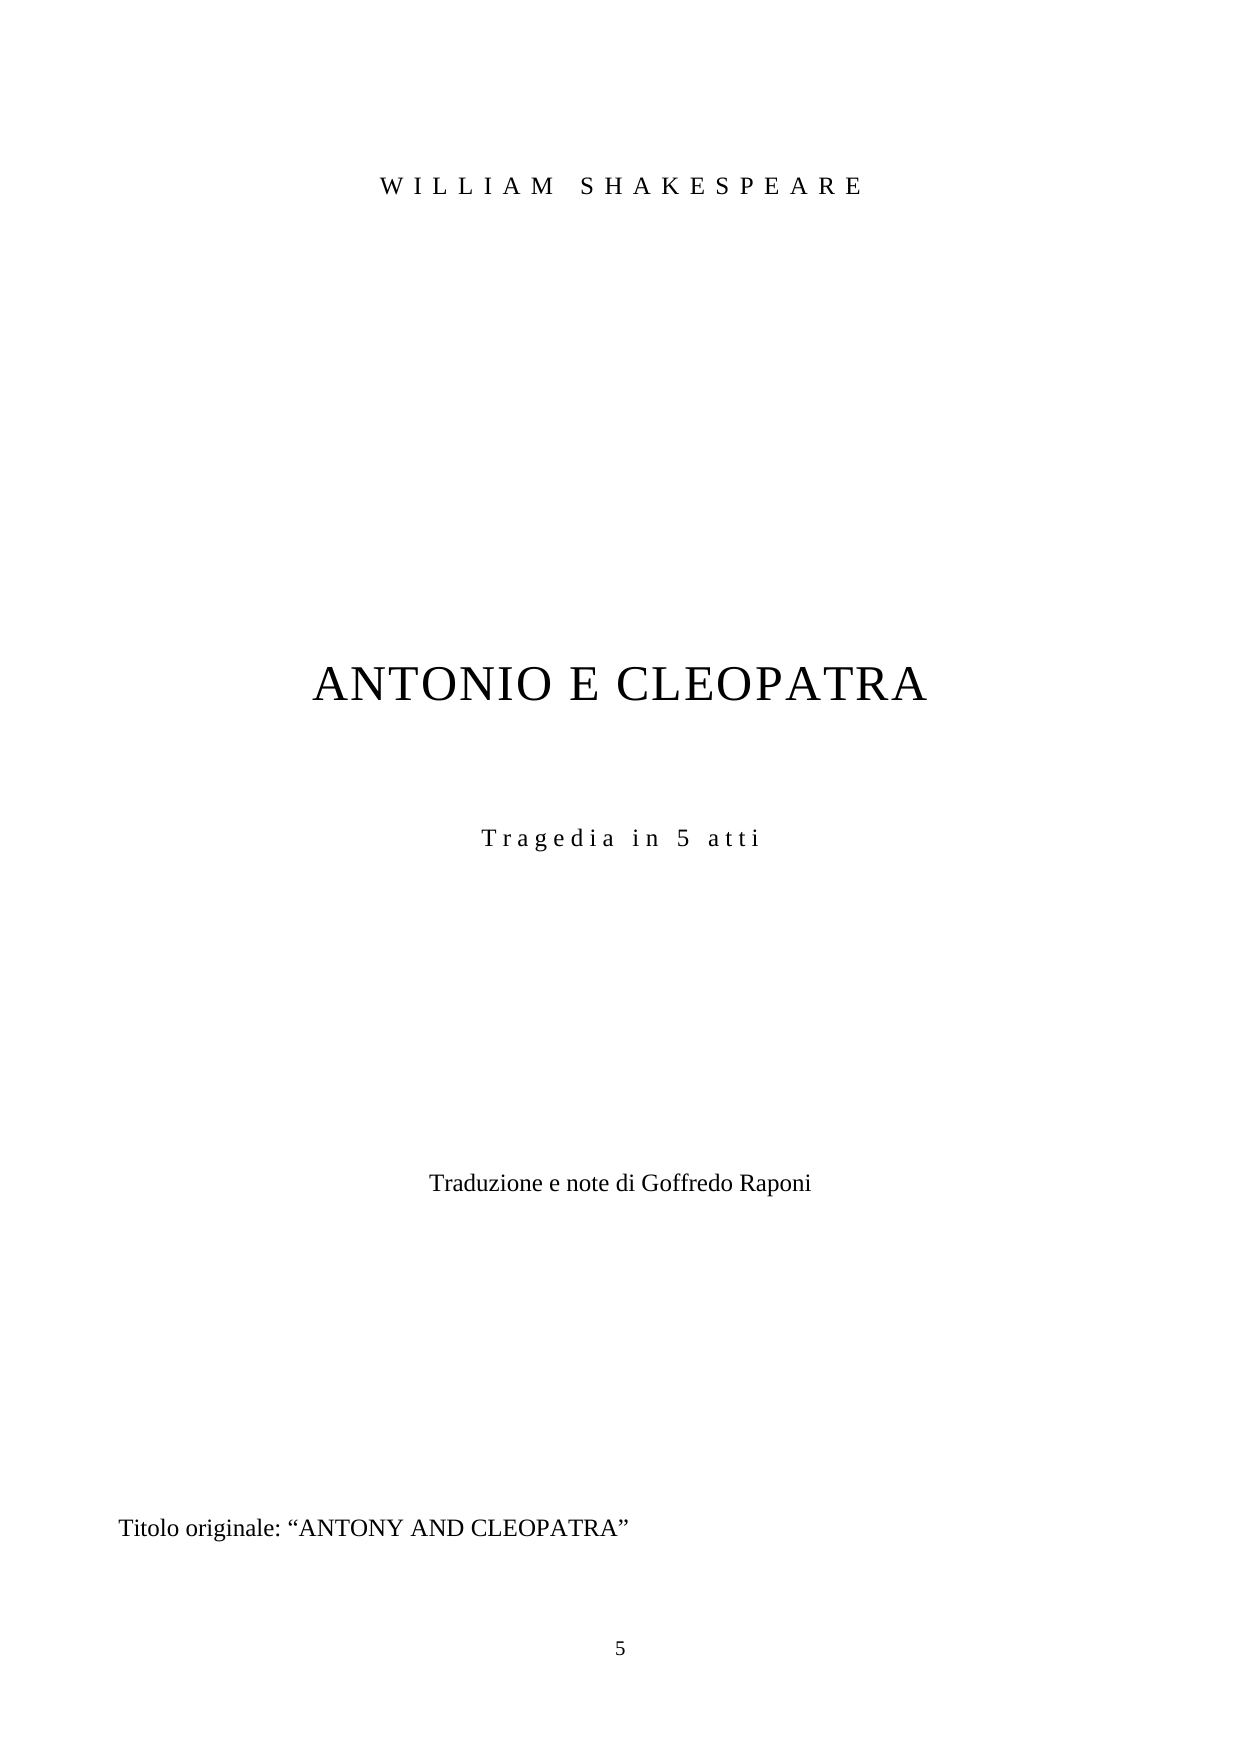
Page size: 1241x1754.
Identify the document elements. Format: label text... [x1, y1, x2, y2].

text Titolo originale: “ANTONY AND CLEOPATRA” [118, 1513, 1122, 1541]
subtitle ANTONIO E CLEOPATRA [118, 653, 1122, 711]
text Tragedia in 5 atti [118, 823, 1122, 851]
text Traduzione e note di Goffredo Raponi [118, 1168, 1122, 1196]
text WILLIAM SHAKESPEARE [118, 171, 1122, 200]
